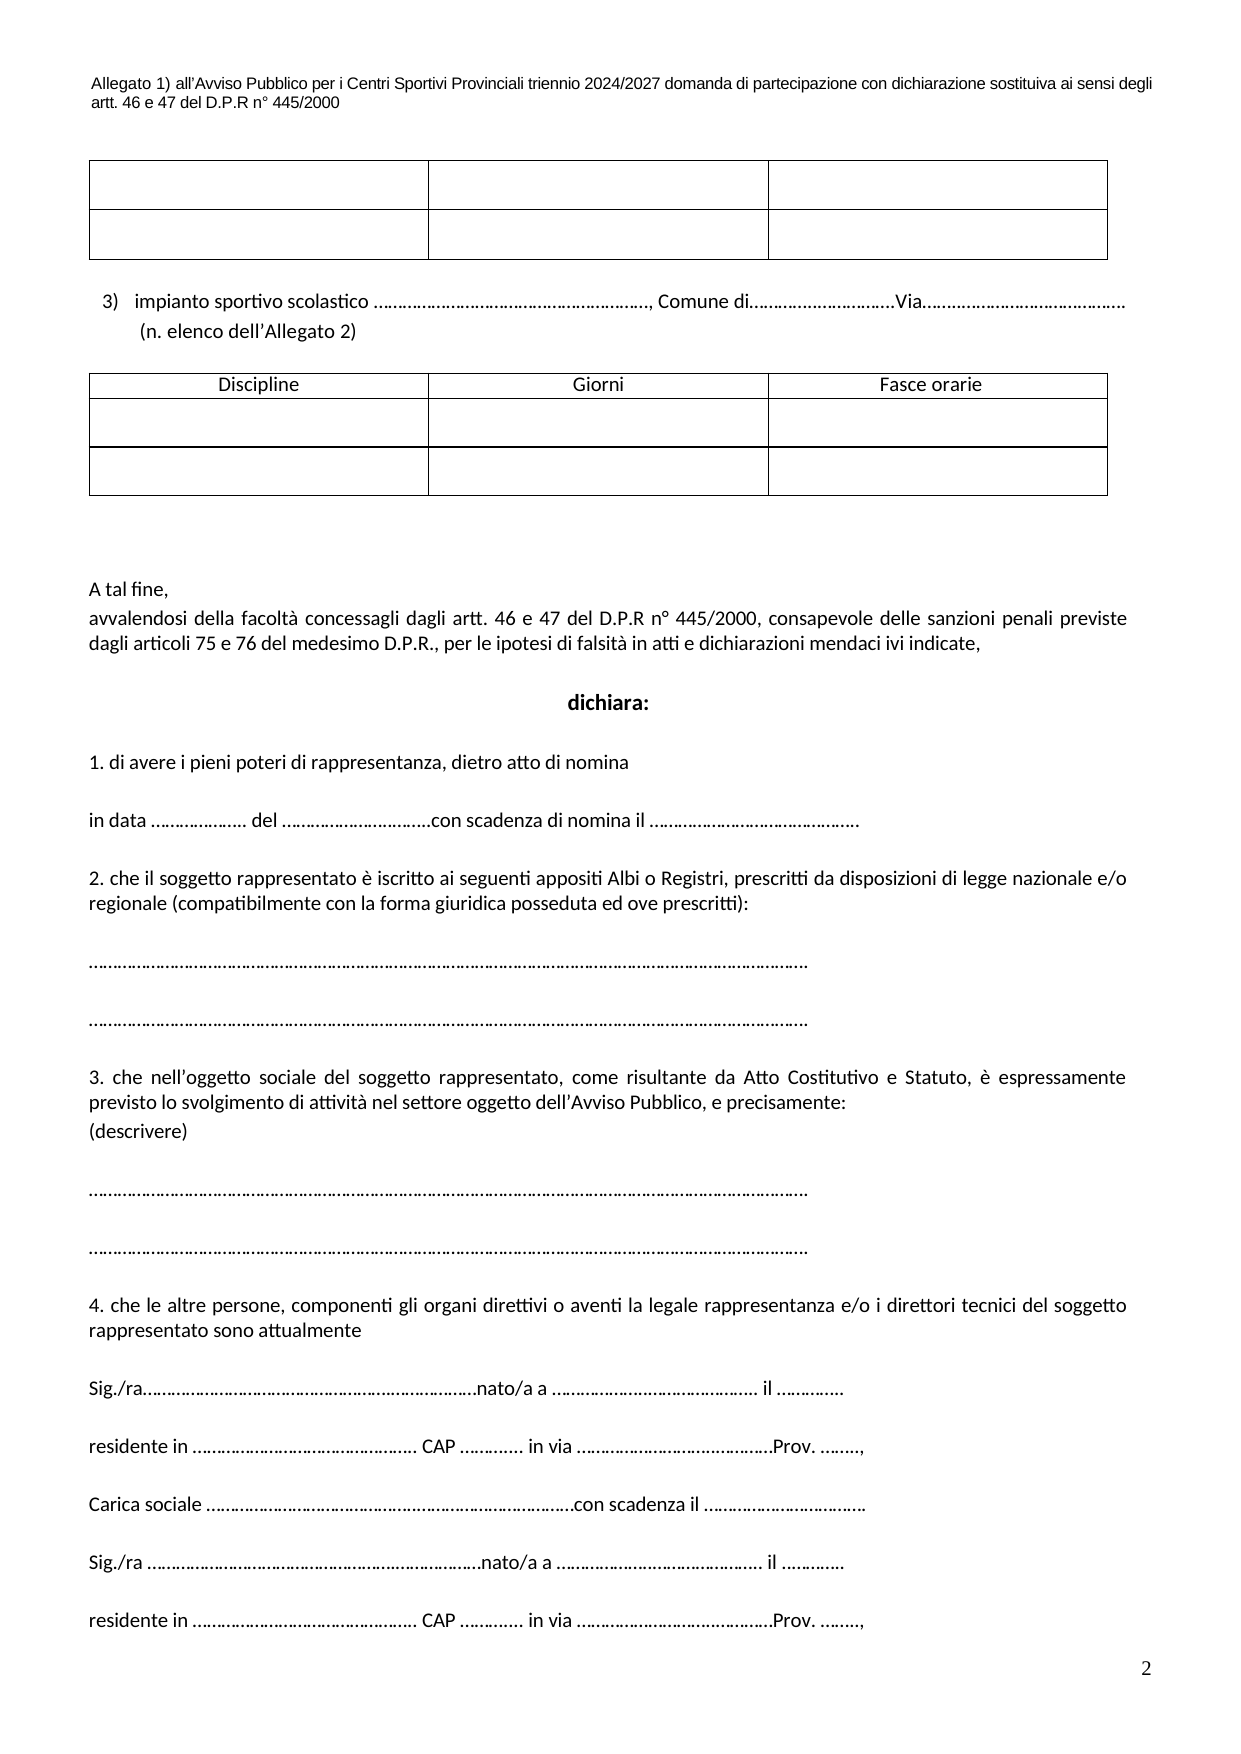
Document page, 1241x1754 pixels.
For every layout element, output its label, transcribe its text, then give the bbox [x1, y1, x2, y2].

table_cell [769, 161, 1107, 209]
table_header Fasce orarie [769, 374, 1107, 397]
table_cell [90, 210, 428, 258]
table_cell [90, 399, 428, 446]
text 4. che le altre persone, componenti gli organi direttivi o aventi la legale rappresentanza e/o i direttori tecnici del soggetto rappresentato sono attualmente [89, 1292, 1128, 1343]
text dichiara: [89, 688, 1128, 717]
table_cell [769, 448, 1107, 495]
table_cell [429, 399, 768, 446]
text ……………………………………………………………………………………………………………………………………. [89, 1176, 1128, 1202]
table_cell [769, 210, 1107, 258]
text ……………………………………………………………………………………………………………………………………. [89, 1006, 1128, 1032]
table_cell [429, 210, 768, 258]
table_header Giorni [429, 374, 768, 397]
text avvalendosi della facoltà concessagli dagli artt. 46 e 47 del D.P.R n° 445/2000, consapevole delle sanzioni penali previste dagli articoli 75 e 76 del medesimo D.P.R., per le ipotesi di falsità in atti e dichiarazioni mendaci ivi indicate, [89, 605, 1128, 656]
text Sig./ra …………………………………………….………………nato/a a ………………..………………….. il ..……….. [89, 1549, 1128, 1575]
text (n. elenco dell’Allegato 2) [139, 319, 1152, 342]
text residente in ……………………………………….. CAP ……….... in via ………………………..…………Prov. …….., [89, 1607, 1128, 1633]
table_cell [90, 161, 428, 209]
text 1. di avere i pieni poteri di rappresentanza, dietro atto di nomina [89, 749, 1128, 774]
text ……………………………………………………………………………………………………………………………………. [89, 948, 1128, 974]
text ……………………………………………………………………………………………………………………………………. [89, 1234, 1128, 1260]
text Carica sociale ……………………………………..……………………………con scadenza il ……………………………. [89, 1491, 1128, 1517]
table_cell [90, 448, 428, 495]
table_cell [429, 161, 768, 209]
table_cell [429, 448, 768, 495]
text Sig./ra…………………………………………….………………nato/a a ………………..………………….. il ………….. [89, 1376, 1128, 1401]
text 3) impianto sportivo scolastico …………………………………………………, Comune di…………..…………….Via……..……………………………. [102, 288, 1152, 314]
text (descrivere) [89, 1118, 1128, 1144]
text in data ……………….. del …………………..……..con scadenza di nomina il …………………………………….. [89, 807, 1128, 832]
table_cell [769, 399, 1107, 446]
text residente in ……………………………………….. CAP ……….... in via ………………………..…………Prov. …….., [89, 1433, 1128, 1459]
text 2. che il soggetto rappresentato è iscritto ai seguenti appositi Albi o Registri, prescritti da disposizioni di legge nazionale e/o regionale (compatibilmente con la forma giuridica posseduta ed ove prescritti): [89, 865, 1128, 916]
text 3. che nell’oggetto sociale del soggetto rappresentato, come risultante da Atto Costitutivo e Statuto, è espressamente previsto lo svolgimento di attività nel settore oggetto dell’Avviso Pubblico, e precisamente: [89, 1064, 1128, 1115]
text A tal fine, [89, 576, 1128, 602]
table_header Discipline [90, 374, 428, 397]
